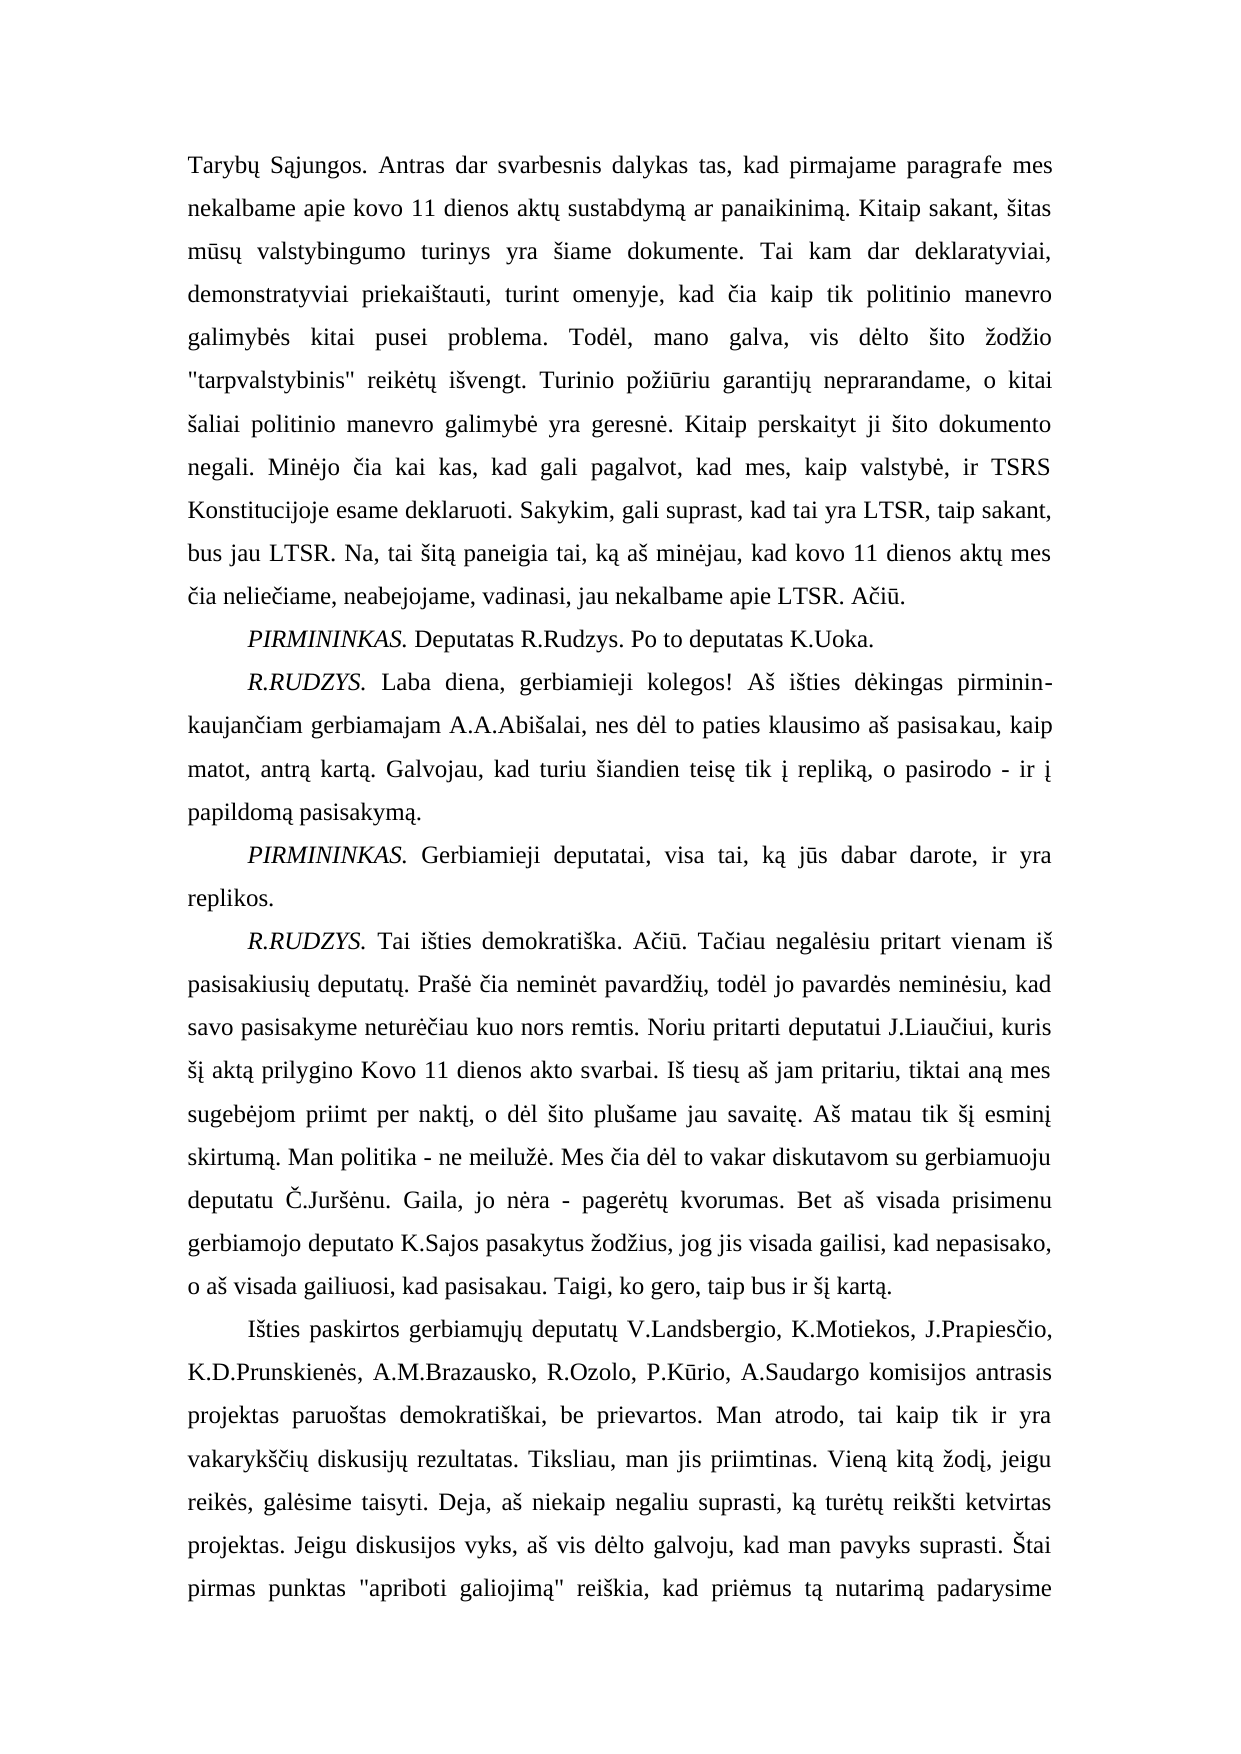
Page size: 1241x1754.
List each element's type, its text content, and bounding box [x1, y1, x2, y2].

text Išties paskirtos gerbiamųjų deputatų V.Landsbergio, K.Motiekos, J.Pra­piesčio, K.D.Prunskienės, A.M.Brazausko, R.Ozolo, P.Kūrio, A.Saudargo komisijos antrasis projektas paruoštas demokratiškai, be prievartos. Man atrodo, tai kaip tik ir yra vakarykščių diskusijų rezultatas. Tiksliau, man jis priimtinas. Vieną kitą žodį, jeigu reikės, galėsime taisyti. Deja, aš niekaip negaliu suprasti, ką turėtų reikšti ketvirtas projektas. Jeigu diskusijos vyks, aš vis dėlto galvoju, kad man pavyks suprasti. Štai pirmas punktas "apriboti galiojimą" reiškia, kad priėmus tą nutarimą padarysime [187, 1314, 1053, 1602]
text Tarybų Sąjungos. Antras dar svarbesnis dalykas tas, kad pirmajame paragra­fe mes nekalbame apie kovo 11 dienos aktų sustabdymą ar panaikinimą. Kitaip sakant, šitas mūsų valstybingumo turinys yra šiame dokumente. Tai kam dar deklaratyviai, demonstratyviai priekaištauti, turint omenyje, kad čia kaip tik politinio manevro galimybės kitai pusei problema. Todėl, mano galva, vis dėlto šito žodžio "tarpvalstybinis" reikėtų išvengt. Turinio požiū­riu garantijų neprarandame, o kitai šaliai politinio manevro galimybė yra geresnė. Kitaip perskaityt ji šito dokumento negali. Minėjo čia kai kas, kad gali pagalvot, kad mes, kaip valstybė, ir TSRS Konstitucijoje esame dekla­ruoti. Sakykim, gali suprast, kad tai yra LTSR, taip sakant, bus jau LTSR. Na, tai šitą paneigia tai, ką aš minėjau, kad kovo 11 dienos aktų mes čia neliečiame, neabejojame, vadinasi, jau nekalbame apie LTSR. Ačiū. [187, 150, 1053, 610]
text PIRMININKAS. Gerbiamieji deputatai, visa tai, ką jūs dabar darote, ir yra replikos. [187, 840, 1053, 912]
text PIRMININKAS. Deputatas R.Rudzys. Po to deputatas K.Uoka. [187, 624, 1053, 653]
text R.RUDZYS. Laba diena, gerbiamieji kolegos! Aš išties dėkingas pirminin­kaujančiam gerbiamajam A.A.Abišalai, nes dėl to paties klausimo aš pasisa­kau, kaip matot, antrą kartą. Galvojau, kad turiu šiandien teisę tik į repliką, o pasirodo - ir į papildomą pasisakymą. [187, 667, 1053, 826]
text R.RUDZYS. Tai išties demokratiška. Ačiū. Tačiau negalėsiu pritart vie­nam iš pasisakiusių deputatų. Prašė čia neminėt pavardžių, todėl jo pavardės neminėsiu, kad savo pasisakyme neturėčiau kuo nors remtis. Noriu pritarti deputatui J.Liaučiui, kuris šį aktą prilygino Kovo 11 dienos akto svarbai. Iš tiesų aš jam pritariu, tiktai aną mes sugebėjom priimt per naktį, o dėl šito plušame jau savaitę. Aš matau tik šį esminį skirtumą. Man politika - ne meilužė. Mes čia dėl to vakar diskutavom su gerbiamuoju deputatu Č.Juršė­nu. Gaila, jo nėra - pagerėtų kvorumas. Bet aš visada prisimenu gerbiamojo deputato K.Sajos pasakytus žodžius, jog jis visada gailisi, kad nepasisako, o aš visada gailiuosi, kad pasisakau. Taigi, ko gero, taip bus ir šį kartą. [187, 926, 1053, 1300]
